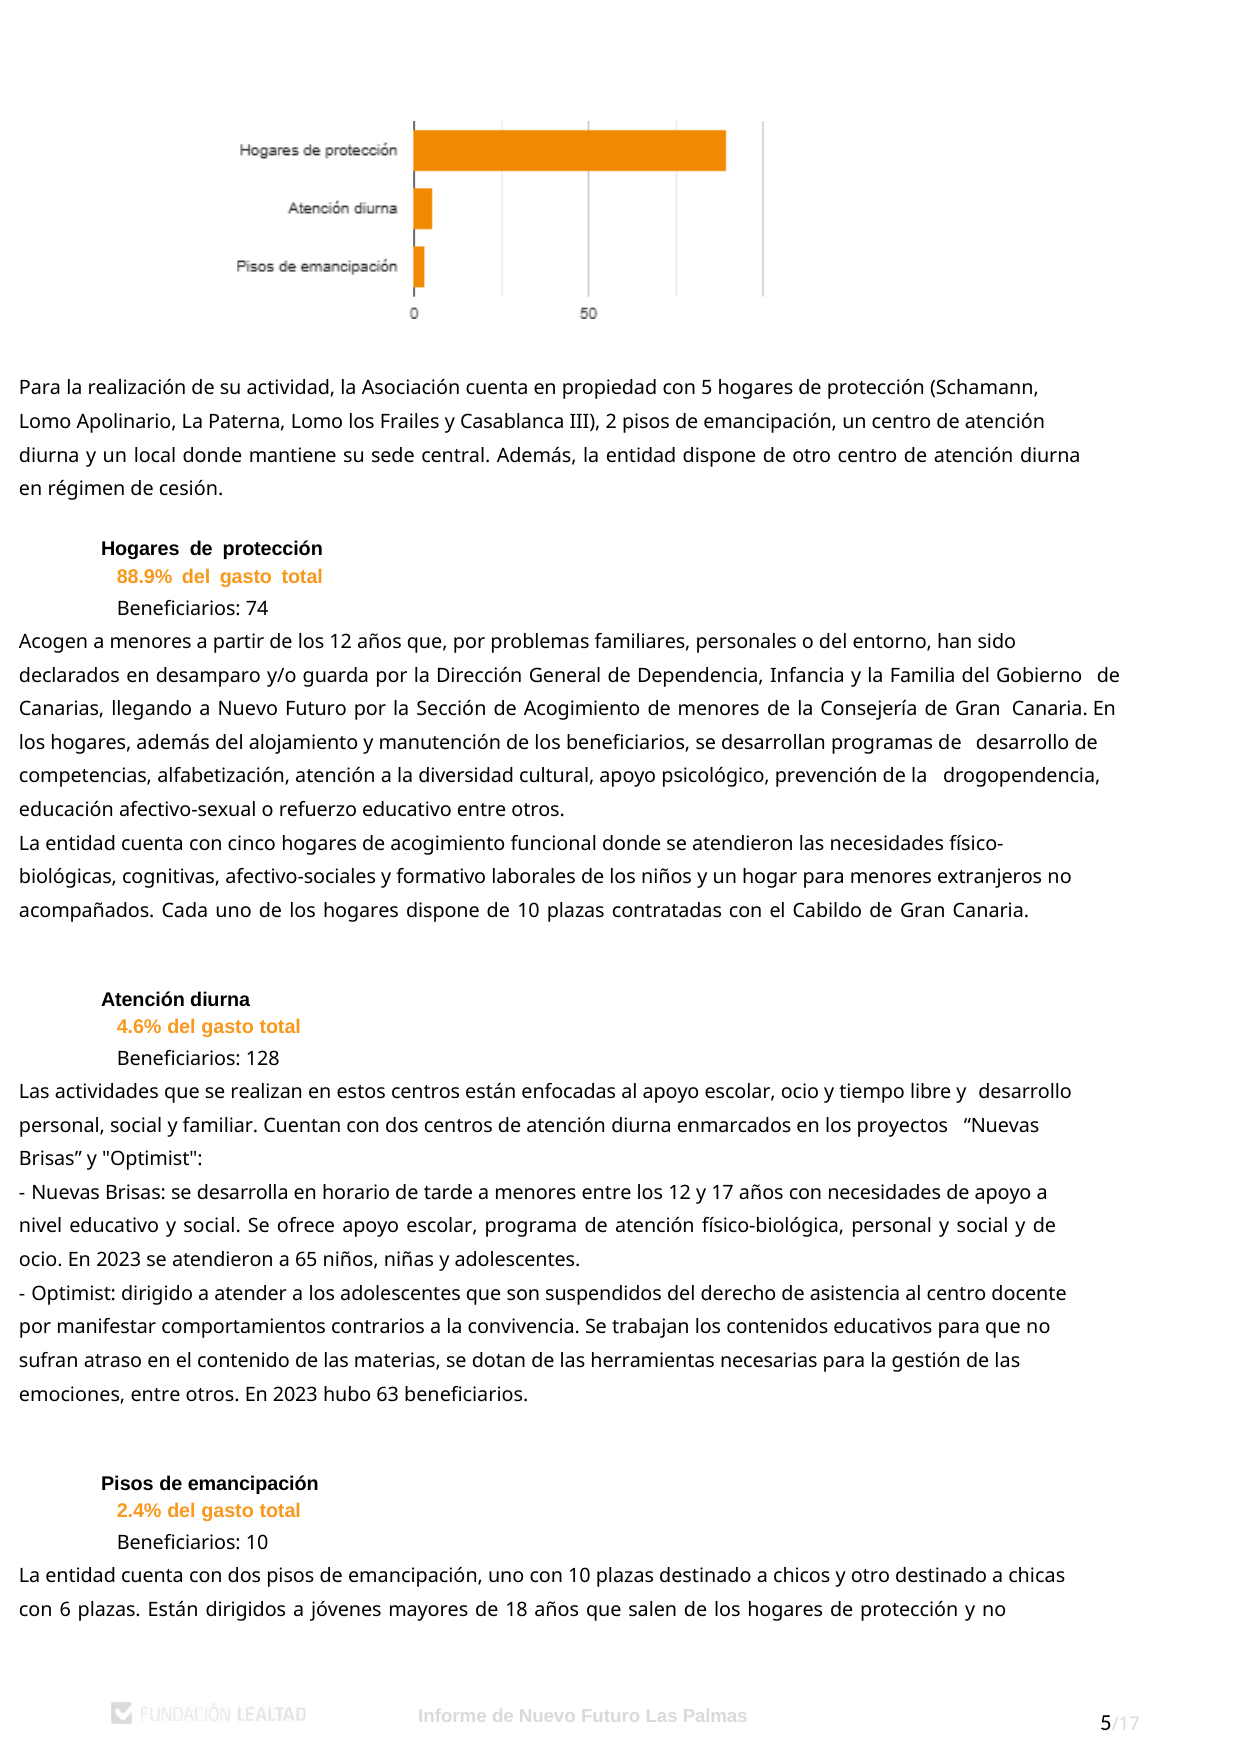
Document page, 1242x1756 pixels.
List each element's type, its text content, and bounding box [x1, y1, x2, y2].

text Para la realización de su actividad, la Asociación cuenta en propiedad con 5 hogares de protección (Schamann, Lomo Apolinario, La Paterna, Lomo los Frailes y Casablanca III), 2 pisos de emancipación, un centro de atención diurna y un local donde mantiene su sede central. Además, la entidad dispone de otro centro de atención diurna en régimen de cesión. [19, 373, 1103, 501]
text Atención diurna 4.6% del gasto total Beneficiarios: 128 [101, 988, 302, 1071]
list Optimist: dirigido a atender a los adolescentes que son suspendidos del derecho de asistencia al centro docente por manifestar comportamientos contrarios a la convivencia. Se trabajan los contenidos educativos para que no sufran atraso en el contenido de las materias, se dotan de las herramientas necesarias para la gestión de las emociones, entre otros. En 2023 hubo 63 beneficiarios. [19, 1279, 1103, 1407]
text Pisos de emancipación 2.4% del gasto total Beneficiarios: 10 [101, 1471, 360, 1555]
text Las actividades que se realizan en estos centros están enfocadas al apoyo escolar, ocio y tiempo libre y desarrollo personal, social y familiar. Cuentan con dos centros de atención diurna enmarcados en los proyectos “Nuevas Brisas” y "Optimist": [19, 1077, 1083, 1171]
text Acogen a menores a partir de los 12 años que, por problemas familiares, personales o del entorno, han sido declarados en desamparo y/o guarda por la Dirección General de Dependencia, Infancia y la Familia del Gobierno de Canarias, llegando a Nuevo Futuro por la Sección de Acogimiento de menores de la Consejería de Gran Canaria. En los hogares, además del alojamiento y manutención de los beneficiarios, se desarrollan programas de desarrollo de competencias, alfabetización, atención a la diversidad cultural, apoyo psicológico, prevención de la drogopendencia, educación afectivo-sexual o refuerzo educativo entre otros. [19, 627, 1121, 822]
text La entidad cuenta con cinco hogares de acogimiento funcional donde se atendieron las necesidades físico- biológicas, cognitivas, afectivo-sociales y formativo laborales de los niños y un hogar para menores extranjeros no acompañados. Cada uno de los hogares dispone de 10 plazas contratadas con el Cabildo de Gran Canaria. [19, 829, 1094, 923]
list Nuevas Brisas: se desarrolla en horario de tarde a menores entre los 12 y 17 años con necesidades de apoyo a nivel educativo y social. Se ofrece apoyo escolar, programa de atención físico-biológica, personal y social y de ocio. En 2023 se atendieron a 65 niños, niñas y adolescentes. [19, 1178, 1094, 1272]
text Hogares de protección 88.9% del gasto total Beneficiarios: 74 [101, 537, 323, 621]
text La entidad cuenta con dos pisos de emancipación, uno con 10 plazas destinado a chicos y otro destinado a chicas con 6 plazas. Están dirigidos a jóvenes mayores de 18 años que salen de los hogares de protección y no [19, 1561, 1094, 1622]
